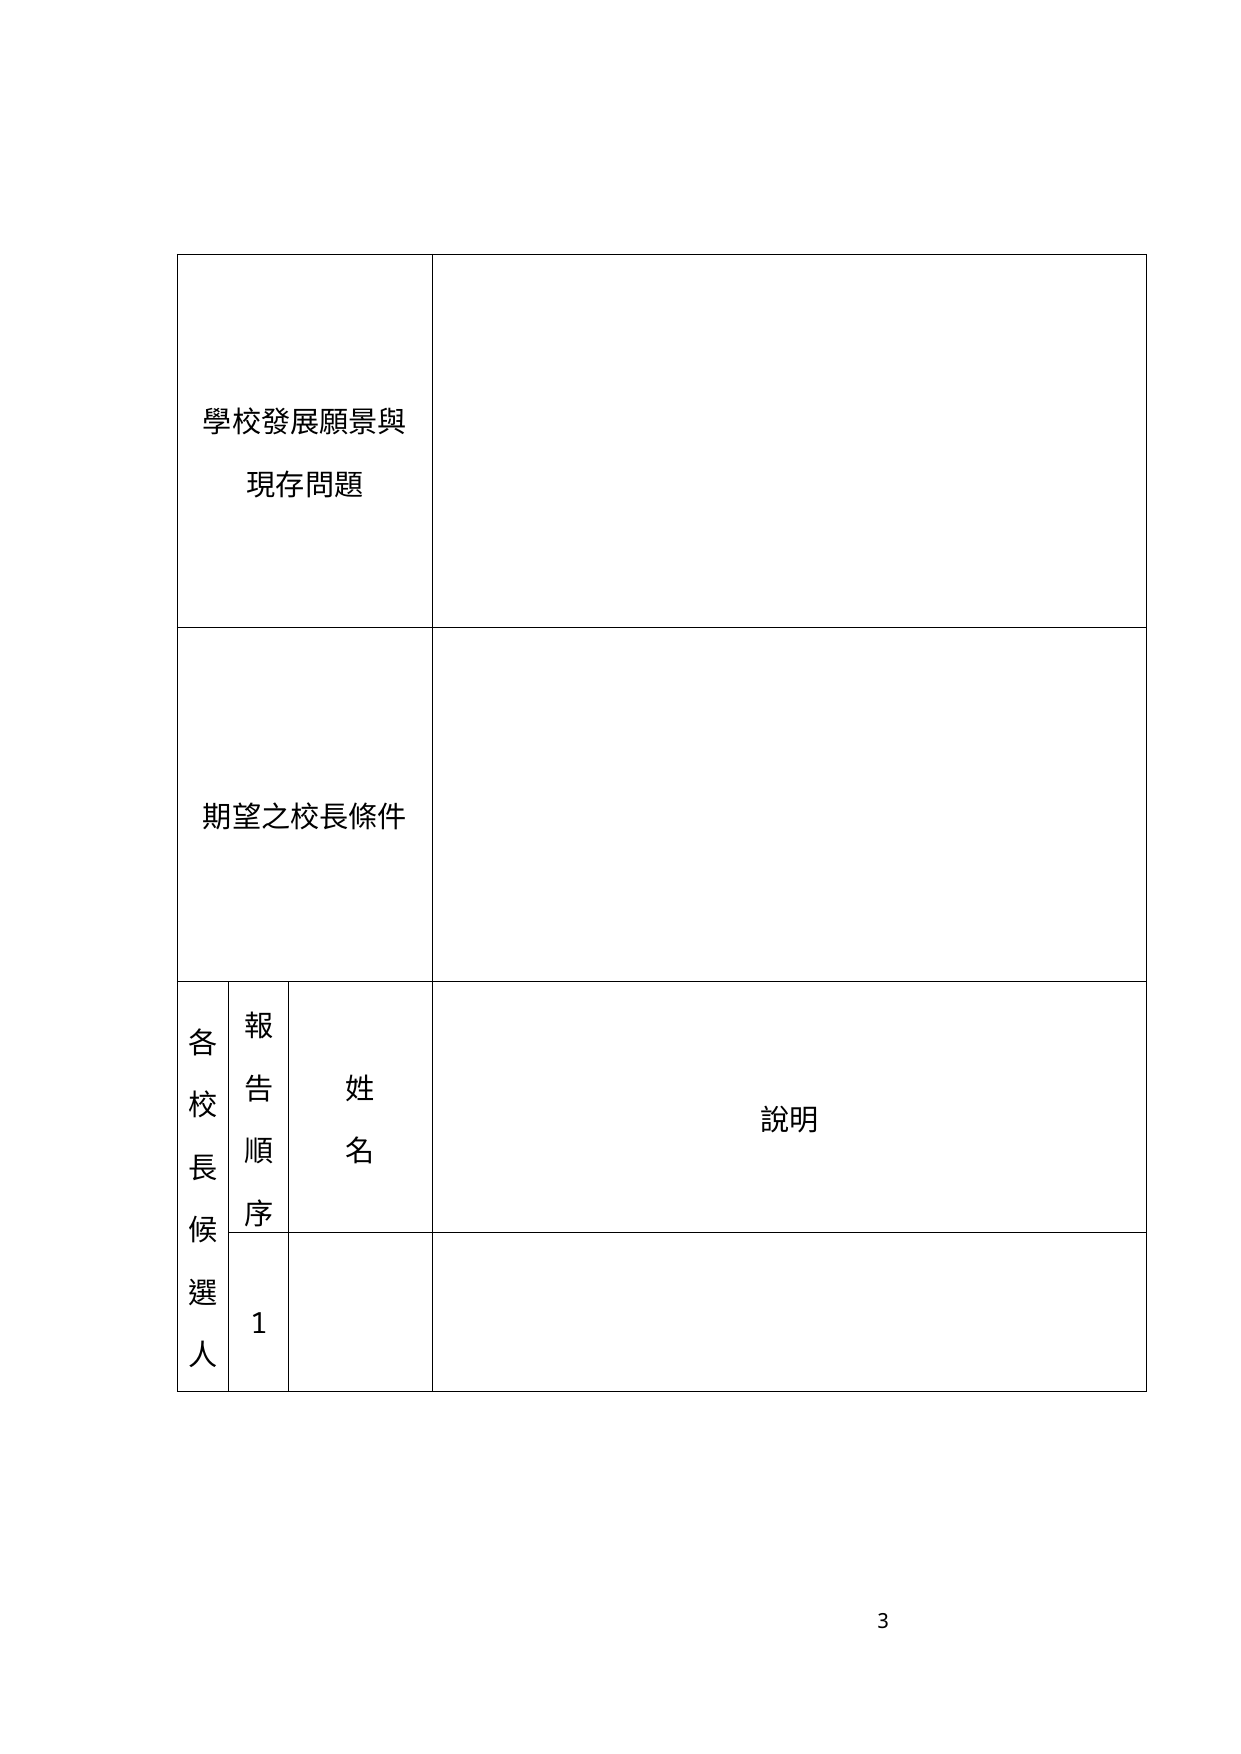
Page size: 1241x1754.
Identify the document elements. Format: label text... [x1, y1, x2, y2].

table_cell [433, 1233, 1146, 1391]
table_cell 期望之校長條件 [178, 628, 432, 981]
table_cell 1 [229, 1233, 288, 1391]
table_cell 報告順序 [229, 982, 288, 1232]
table_cell [433, 255, 1146, 627]
table_cell [289, 1233, 432, 1391]
table_cell 說明 [433, 982, 1146, 1232]
table_cell [433, 628, 1146, 981]
table_cell 姓 名 [289, 982, 432, 1232]
table_cell 學校發展願景與現存問題 [178, 255, 432, 627]
table_cell 各校長候選人 [178, 982, 228, 1391]
